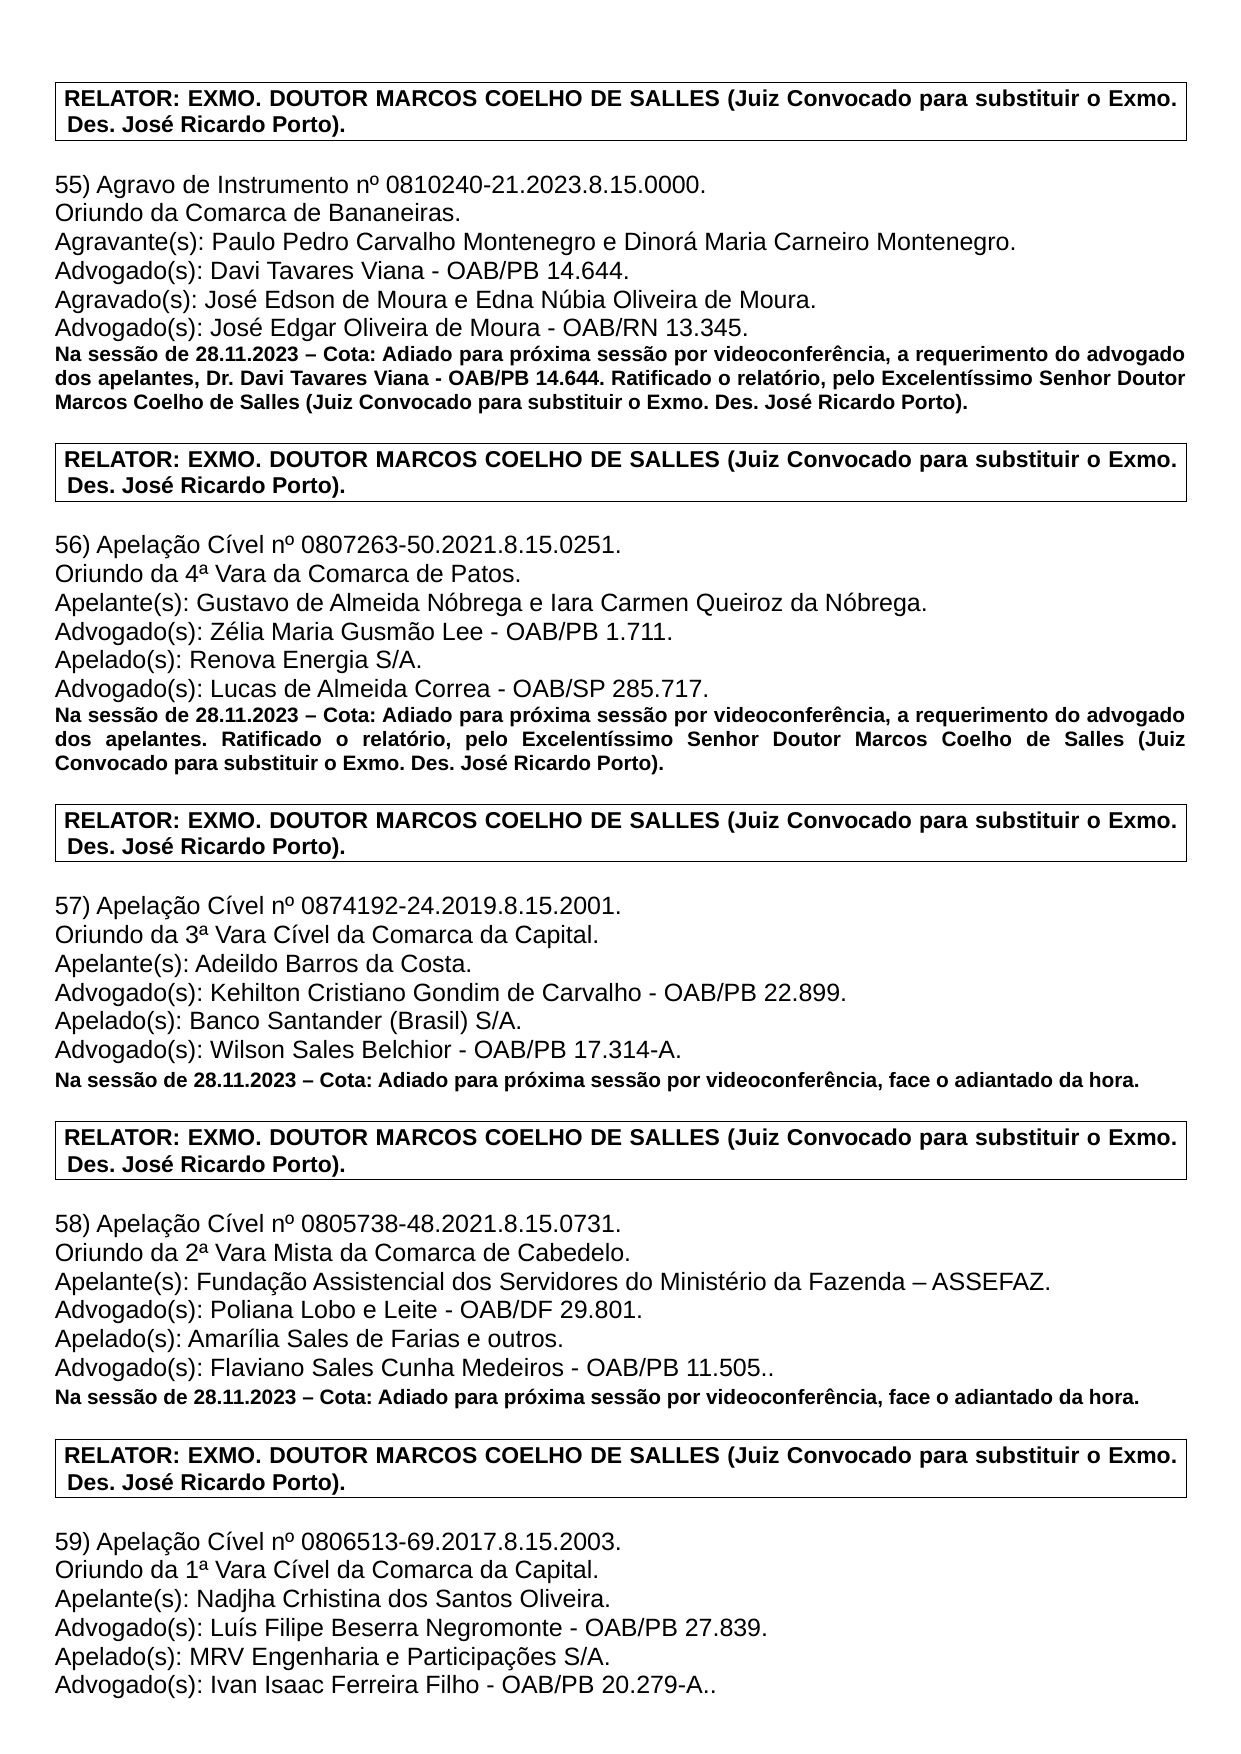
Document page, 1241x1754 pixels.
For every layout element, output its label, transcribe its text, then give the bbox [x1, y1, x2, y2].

text Advogado(s): Lucas de Almeida Correa - OAB/SP 285.717. [54, 674, 1187, 703]
text Apelado(s): MRV Engenharia e Participações S/A. [54, 1642, 1187, 1670]
text Apelante(s): Adeildo Barros da Costa. [54, 949, 1187, 977]
text Apelado(s): Banco Santander (Brasil) S/A. [54, 1006, 1187, 1035]
text Advogado(s): Ivan Isaac Ferreira Filho - OAB/PB 20.279-A.. [54, 1670, 1187, 1699]
text 55) Agravo de Instrumento nº 0810240-21.2023.8.15.0000. [54, 169, 1187, 198]
text 57) Apelação Cível nº 0874192-24.2019.8.15.2001. [54, 891, 1187, 920]
text Na sessão de 28.11.2023 – Cota: Adiado para próxima sessão por videoconferência, face o adiantado da hora. [54, 1381, 1187, 1410]
text Apelante(s): Fundação Assistencial dos Servidores do Ministério da Fazenda – ASSEFAZ. [54, 1266, 1187, 1295]
text Oriundo da 2ª Vara Mista da Comarca de Cabedelo. [54, 1238, 1187, 1266]
text Apelado(s): Renova Energia S/A. [54, 645, 1187, 674]
text Advogado(s): Davi Tavares Viana - OAB/PB 14.644. [54, 256, 1187, 284]
text 56) Apelação Cível nº 0807263-50.2021.8.15.0251. [54, 530, 1187, 559]
text RELATOR: EXMO. DOUTOR MARCOS COELHO DE SALLES (Juiz Convocado para substituir o Exmo. Des. José Ricardo Porto). [56, 1440, 1186, 1497]
text RELATOR: EXMO. DOUTOR MARCOS COELHO DE SALLES (Juiz Convocado para substituir o Exmo. Des. José Ricardo Porto). [56, 83, 1186, 140]
text Advogado(s): Flaviano Sales Cunha Medeiros - OAB/PB 11.505.. [54, 1353, 1187, 1381]
text 59) Apelação Cível nº 0806513-69.2017.8.15.2003. [54, 1527, 1187, 1555]
text Advogado(s): Poliana Lobo e Leite - OAB/DF 29.801. [54, 1295, 1187, 1324]
text RELATOR: EXMO. DOUTOR MARCOS COELHO DE SALLES (Juiz Convocado para substituir o Exmo. Des. José Ricardo Porto). [56, 444, 1186, 501]
text Oriundo da Comarca de Bananeiras. [54, 198, 1187, 227]
text RELATOR: EXMO. DOUTOR MARCOS COELHO DE SALLES (Juiz Convocado para substituir o Exmo. Des. José Ricardo Porto). [56, 1122, 1186, 1179]
text Na sessão de 28.11.2023 – Cota: Adiado para próxima sessão por videoconferência, a requerimento do advogado dos apelantes, Dr. Davi Tavares Viana - OAB/PB 14.644. Ratificado o relatório, pelo Excelentíssimo Senhor Doutor Marcos Coelho de Salles (Juiz Convocado para substituir o Exmo. Des. José Ricardo Porto). [54, 342, 1187, 414]
text Advogado(s): Kehilton Cristiano Gondim de Carvalho - OAB/PB 22.899. [54, 977, 1187, 1006]
text Apelante(s): Nadjha Crhistina dos Santos Oliveira. [54, 1584, 1187, 1613]
text Oriundo da 3ª Vara Cível da Comarca da Capital. [54, 920, 1187, 949]
text Na sessão de 28.11.2023 – Cota: Adiado para próxima sessão por videoconferência, face o adiantado da hora. [54, 1064, 1187, 1092]
text Advogado(s): Luís Filipe Beserra Negromonte - OAB/PB 27.839. [54, 1613, 1187, 1642]
text Agravante(s): Paulo Pedro Carvalho Montenegro e Dinorá Maria Carneiro Montenegro. [54, 227, 1187, 256]
text Oriundo da 1ª Vara Cível da Comarca da Capital. [54, 1555, 1187, 1584]
text Agravado(s): José Edson de Moura e Edna Núbia Oliveira de Moura. [54, 284, 1187, 313]
text Oriundo da 4ª Vara da Comarca de Patos. [54, 559, 1187, 588]
text Advogado(s): José Edgar Oliveira de Moura - OAB/RN 13.345. [54, 313, 1187, 342]
text Na sessão de 28.11.2023 – Cota: Adiado para próxima sessão por videoconferência, a requerimento do advogado dos apelantes. Ratificado o relatório, pelo Excelentíssimo Senhor Doutor Marcos Coelho de Salles (Juiz Convocado para substituir o Exmo. Des. José Ricardo Porto). [54, 703, 1187, 775]
text Apelado(s): Amarília Sales de Farias e outros. [54, 1324, 1187, 1353]
text Advogado(s): Wilson Sales Belchior - OAB/PB 17.314-A. [54, 1035, 1187, 1064]
text RELATOR: EXMO. DOUTOR MARCOS COELHO DE SALLES (Juiz Convocado para substituir o Exmo. Des. José Ricardo Porto). [56, 805, 1186, 861]
text Advogado(s): Zélia Maria Gusmão Lee - OAB/PB 1.711. [54, 617, 1187, 645]
text 58) Apelação Cível nº 0805738-48.2021.8.15.0731. [54, 1209, 1187, 1238]
text Apelante(s): Gustavo de Almeida Nóbrega e Iara Carmen Queiroz da Nóbrega. [54, 588, 1187, 617]
